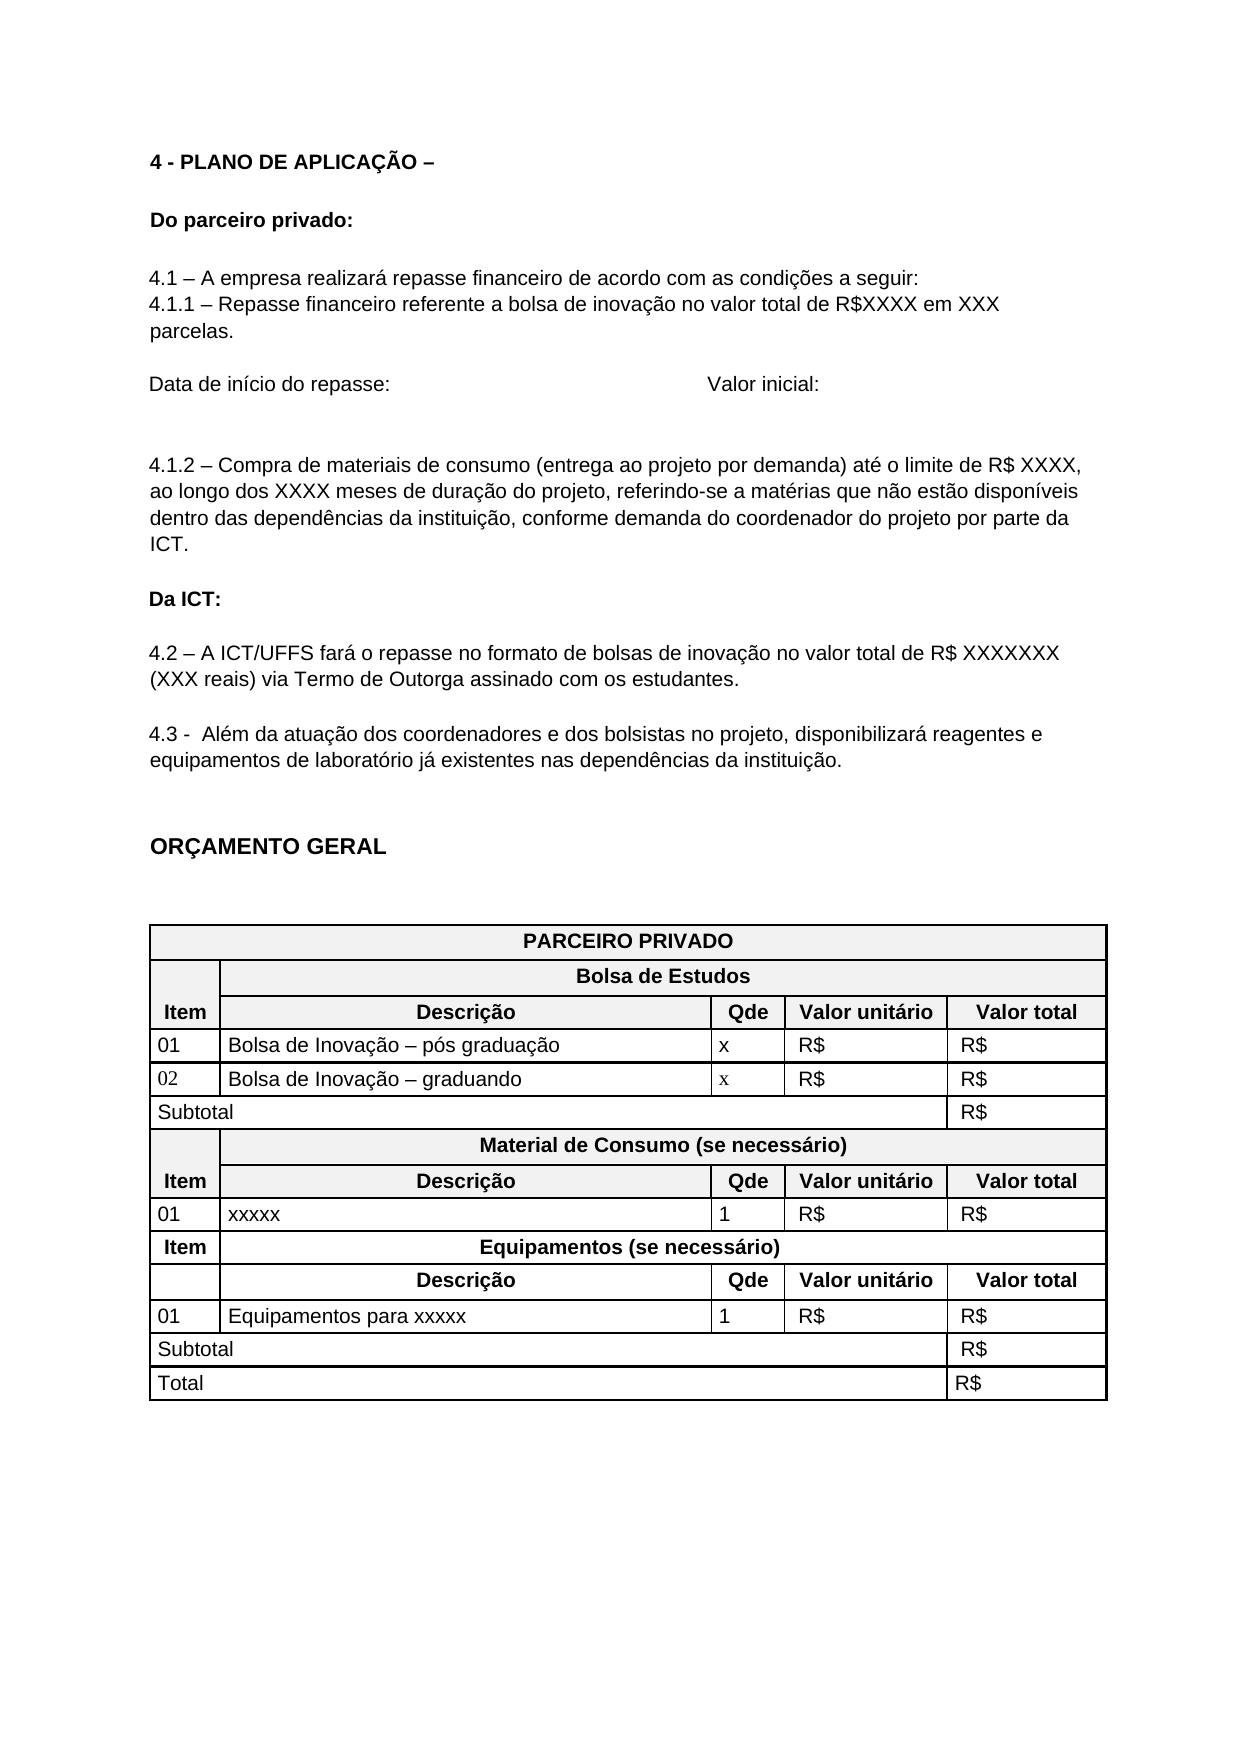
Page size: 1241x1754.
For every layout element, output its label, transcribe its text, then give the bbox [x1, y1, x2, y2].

table_cell 1 [712, 1301, 784, 1332]
table_cell R$ [948, 1097, 1105, 1128]
table_cell 1 [712, 1199, 784, 1230]
table_cell Bolsa de Inovação – graduando [221, 1064, 711, 1095]
table_cell Material de Consumo (se necessário) [221, 1130, 947, 1163]
table_cell Equipamentos (se necessário) [221, 1232, 1105, 1263]
table_cell Valor unitário [786, 997, 946, 1028]
table_cell Qde [712, 1166, 784, 1197]
table_cell R$ [948, 1030, 1105, 1061]
table_cell R$ [785, 1199, 947, 1230]
table_cell Qde [712, 997, 784, 1028]
table_cell Bolsa de Inovação – pós graduação [221, 1030, 711, 1061]
text 4.1 – A empresa realizará repasse financeiro de acordo com as condições a seguir: [148, 265, 1090, 289]
text 4.2 – A ICT/UFFS fará o repasse no formato de bolsas de inovação no valor total de R$ XXXXXXX (XXX reais) via Termo de Outorga assinado com os estudantes. [148, 641, 1090, 691]
table_cell Subtotal [151, 1097, 946, 1128]
table_cell Total [151, 1368, 946, 1398]
table_cell [947, 1130, 1105, 1163]
text 4.3 - Além da atuação dos coordenadores e dos bolsistas no projeto, disponibilizará reagentes e equipamentos de laboratório já existentes nas dependências da instituição. [148, 722, 1090, 772]
table_cell [947, 961, 1105, 995]
table_cell R$ [785, 1301, 947, 1332]
table_cell Item [151, 1130, 219, 1197]
table_header PARCEIRO PRIVADO [151, 926, 947, 959]
text Data de início do repasse: Valor inicial: [148, 372, 1048, 396]
table_cell 01 [151, 1301, 219, 1332]
table_cell R$ [948, 1334, 1105, 1365]
text 4 - PLANO DE APLICAÇÃO – [150, 150, 1090, 174]
table_cell Valor total [948, 997, 1105, 1028]
table_cell Qde [712, 1265, 784, 1299]
table_cell Descrição [221, 1166, 710, 1197]
table_cell x [712, 1030, 784, 1061]
table_cell Item [151, 1232, 219, 1263]
table_cell R$ [948, 1301, 1105, 1332]
table_cell xxxxx [221, 1199, 711, 1230]
table_cell 02 [151, 1064, 219, 1095]
text Do parceiro privado: [150, 208, 1090, 232]
text 4.1.2 – Compra de materiais de consumo (entrega ao projeto por demanda) até o limite de R$ XXXX, ao longo dos XXXX meses de duração do projeto, referindo-se a matérias que não estão disponíveis dentro das dependências da instituição, conforme demanda do coordenador do projeto por parte da ICT. [148, 453, 1090, 556]
table_cell Subtotal [151, 1334, 946, 1365]
table_cell R$ [785, 1064, 947, 1095]
table_cell x [712, 1064, 784, 1095]
table_cell R$ [948, 1064, 1105, 1095]
table_cell Descrição [221, 997, 710, 1028]
text ORÇAMENTO GERAL [150, 833, 1090, 859]
table_cell [151, 1265, 219, 1299]
text 4.1.1 – Repasse financeiro referente a bolsa de inovação no valor total de R$XXXX em XXX parcelas. [148, 292, 1048, 342]
table_cell Bolsa de Estudos [221, 961, 947, 995]
table_cell Item [151, 961, 219, 1028]
table_cell Equipamentos para xxxxx [221, 1301, 711, 1332]
table_cell 01 [151, 1030, 219, 1061]
table_cell Valor unitário [785, 1265, 947, 1299]
table_cell Valor unitário [786, 1166, 946, 1197]
table_cell 01 [151, 1199, 219, 1230]
table_cell R$ [785, 1030, 947, 1061]
table_cell R$ [948, 1368, 1105, 1398]
table_cell R$ [948, 1199, 1105, 1230]
table_cell Descrição [221, 1265, 711, 1299]
table_cell Valor total [948, 1166, 1105, 1197]
text Da ICT: [148, 586, 1090, 610]
table_cell Valor total [948, 1265, 1105, 1299]
table_header [947, 926, 1105, 959]
